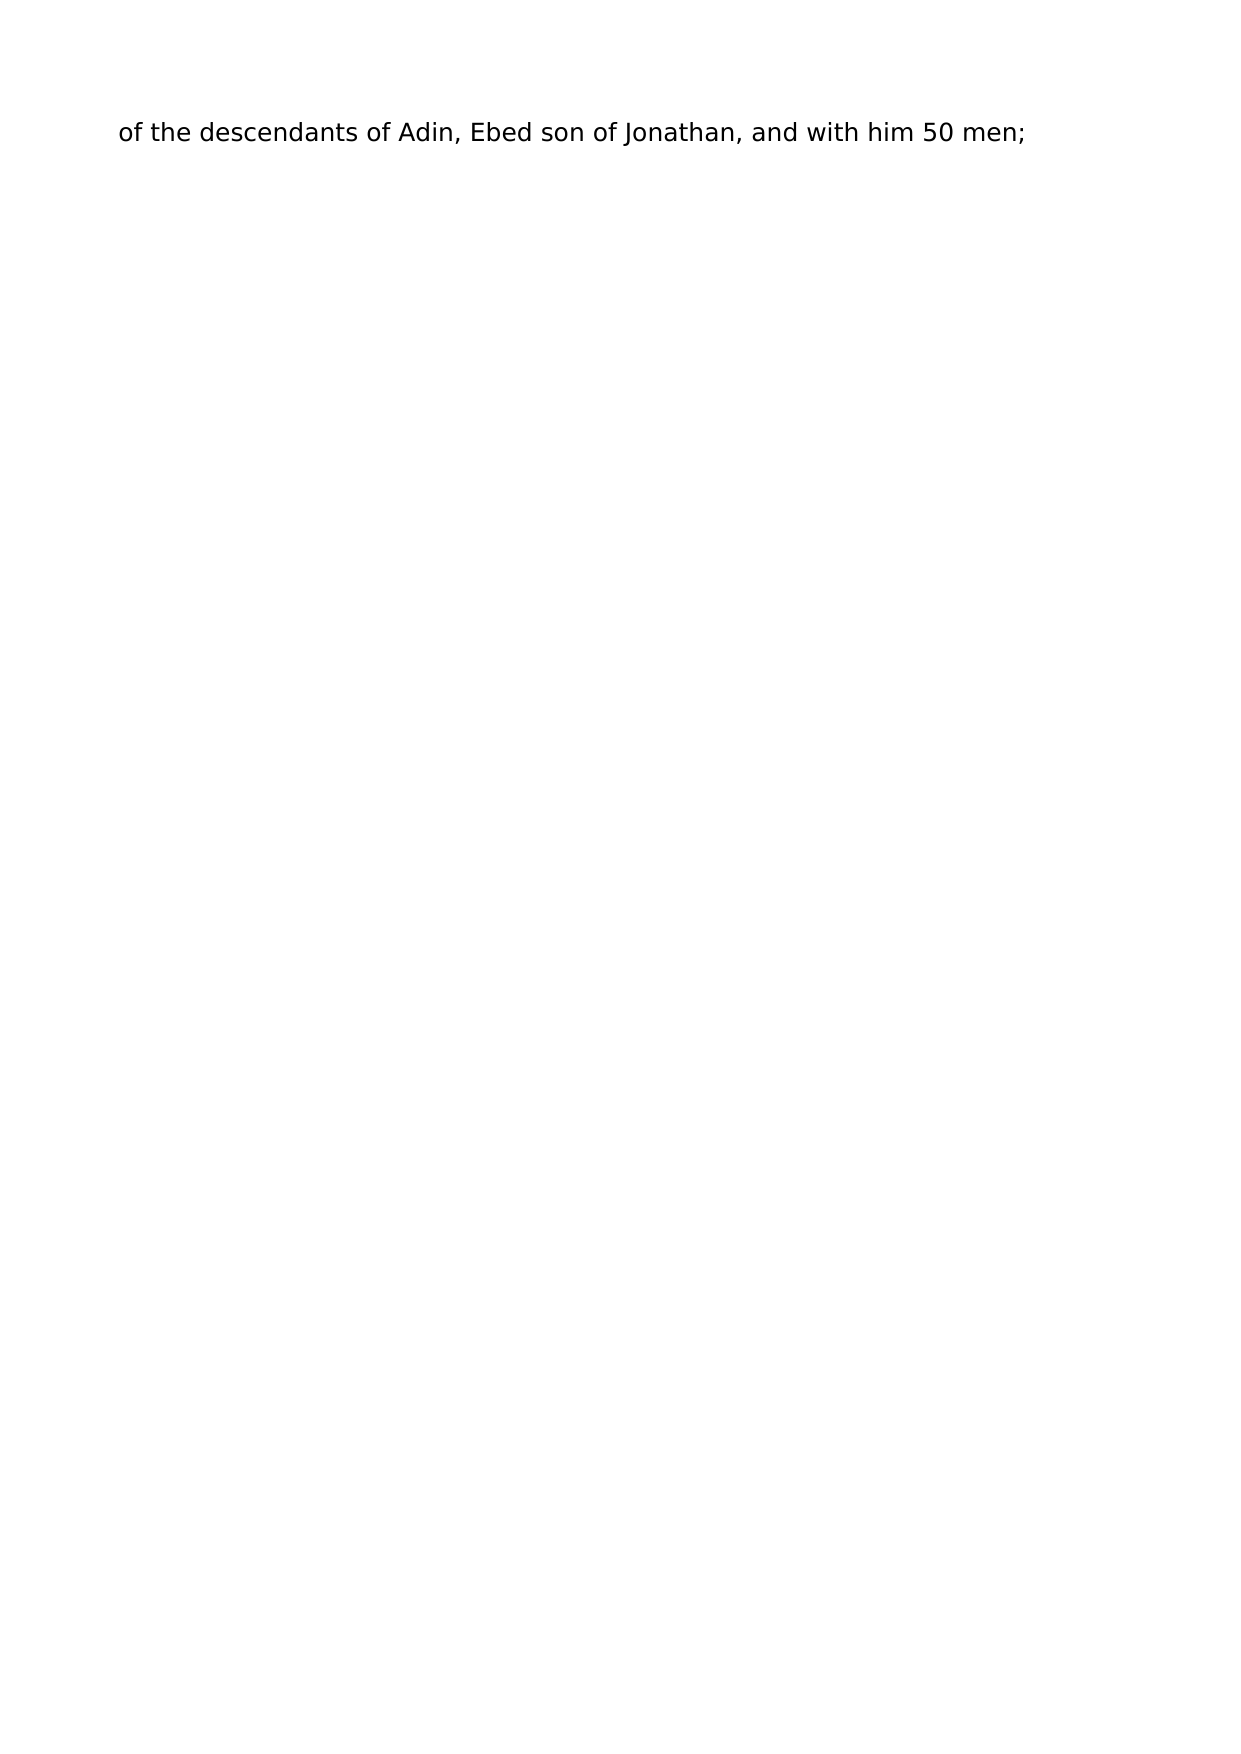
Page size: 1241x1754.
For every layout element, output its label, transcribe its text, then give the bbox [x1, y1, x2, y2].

text of the descendants of Adin, Ebed son of Jonathan, and with him 50 men; [118, 118, 1122, 147]
